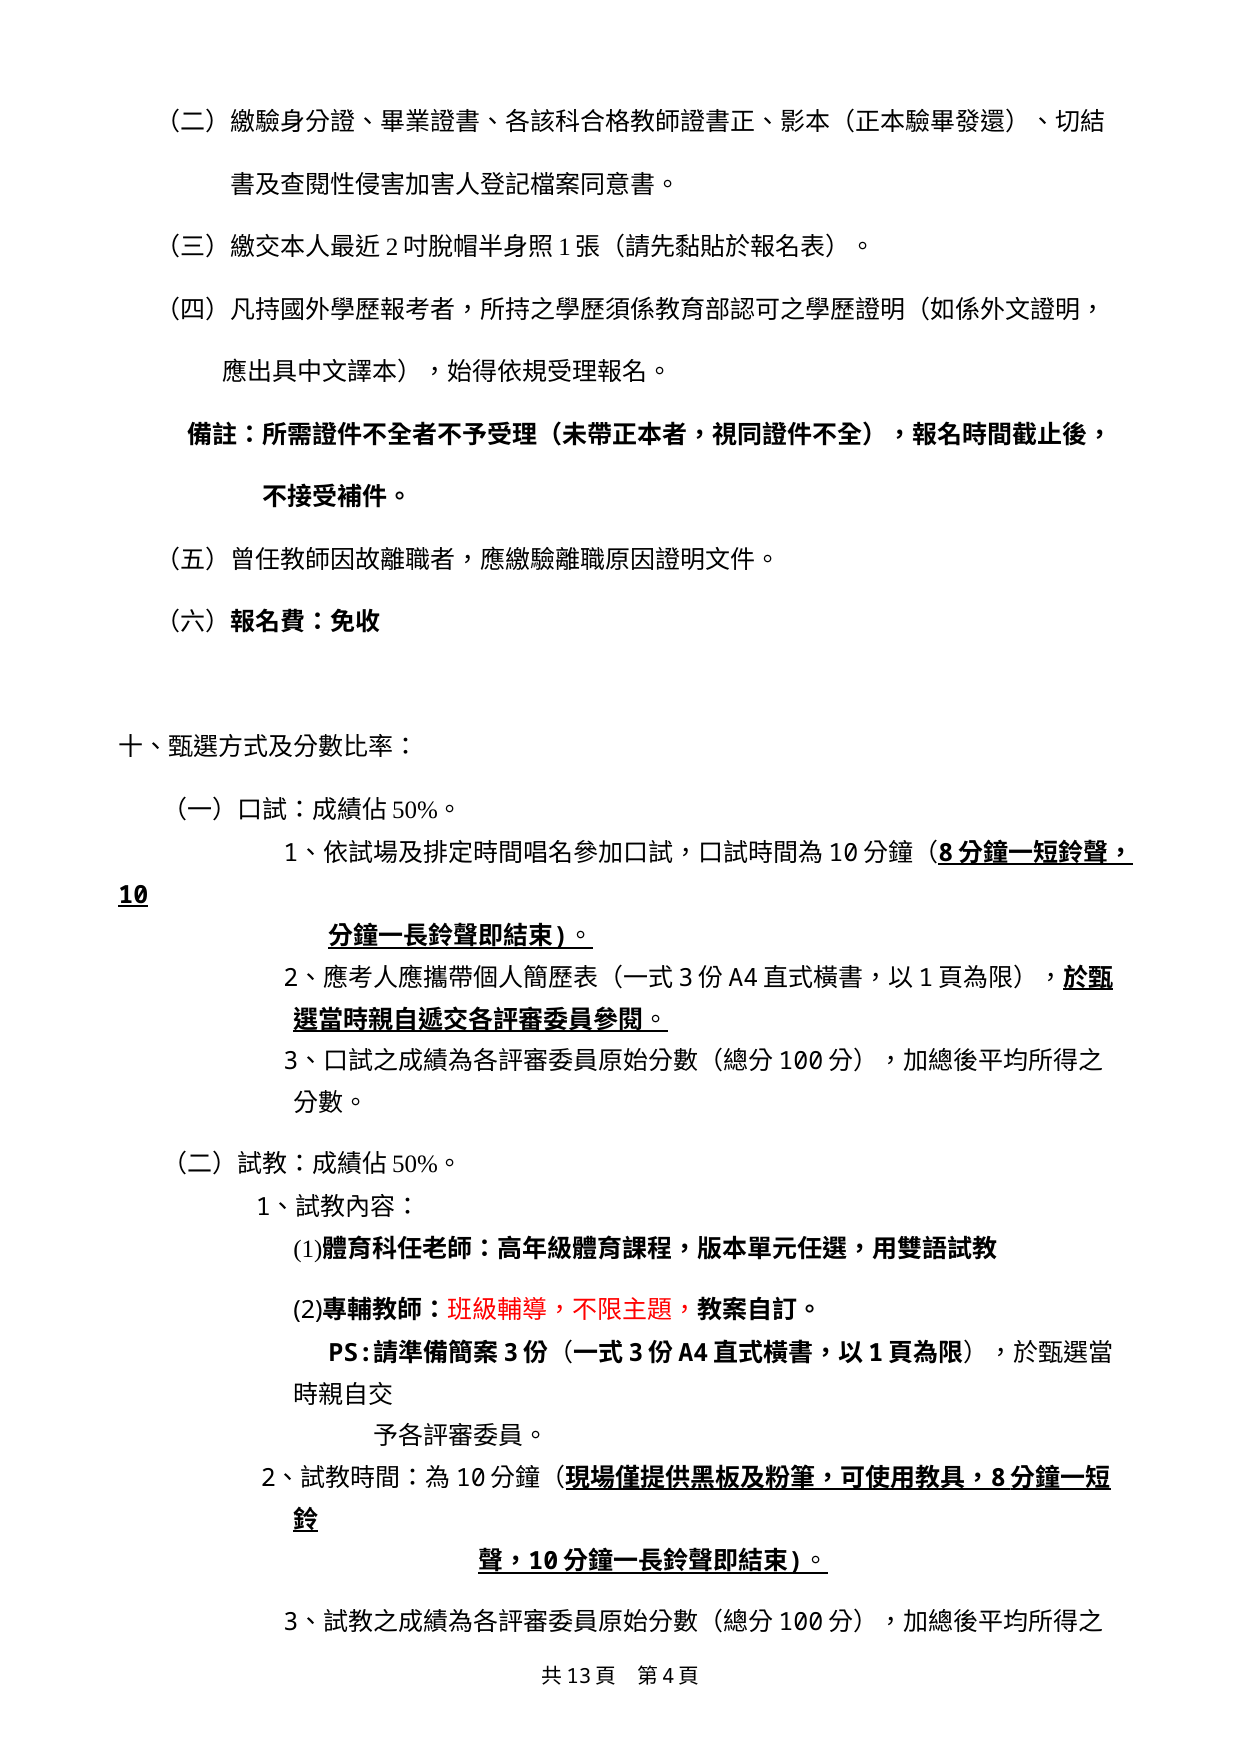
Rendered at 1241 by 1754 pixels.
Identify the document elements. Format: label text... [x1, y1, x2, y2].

text （四）凡持國外學歷報考者，所持之學歷須係教育部認可之學歷證明（如係外文證明，應出具中文譯本），始得依規受理報名。 [156, 266, 1122, 391]
text 3、口試之成績為各評審委員原始分數（總分100分），加總後平均所得之分數。 [118, 1036, 1122, 1120]
text 1、試教內容： [118, 1182, 1122, 1224]
text PS:請準備簡案3份（一式3份A4直式橫書，以1頁為限），於甄選當時親自交 [118, 1328, 1122, 1411]
text 2、應考人應攜帶個人簡歷表（一式3份A4直式橫書，以1頁為限），於甄選當時親自遞交各評審委員參閱。 [118, 953, 1122, 1036]
text 2、試教時間：為10分鐘（現場僅提供黑板及粉筆，可使用教具，8分鐘一短鈴 [118, 1453, 1122, 1536]
text （六）報名費：免收 [156, 578, 1122, 641]
text （五）曾任教師因故離職者，應繳驗離職原因證明文件。 [156, 516, 1122, 578]
text （二）繳驗身分證、畢業證書、各該科合格教師證書正、影本（正本驗畢發還）、切結書及查閱性侵害加害人登記檔案同意書。 [156, 78, 1122, 203]
text 十、甄選方式及分數比率： [118, 703, 1122, 766]
text （三）繳交本人最近2吋脫帽半身照1張（請先黏貼於報名表）。 [156, 203, 1122, 266]
text 1、依試場及排定時間唱名參加口試，口試時間為10分鐘（8分鐘一短鈴聲，10 [118, 828, 1122, 911]
text （二）試教：成績佔50%。 [118, 1120, 1122, 1182]
text 3、試教之成績為各評審委員原始分數（總分100分），加總後平均所得之 [118, 1578, 1122, 1641]
text 分鐘一長鈴聲即結束)。 [118, 911, 1122, 953]
text (1)體育科任老師：高年級體育課程，版本單元任選，用雙語試教 [118, 1224, 1122, 1266]
text 聲，10分鐘一長鈴聲即結束)。 [118, 1536, 1122, 1578]
text 不接受補件。 [156, 453, 1122, 516]
text 予各評審委員。 [118, 1411, 1122, 1453]
text (2)專輔教師：班級輔導，不限主題，教案自訂。 [118, 1266, 1122, 1328]
text （一）口試：成績佔50%。 [0, 766, 1122, 828]
text 備註：所需證件不全者不予受理（未帶正本者，視同證件不全），報名時間截止後， [156, 391, 1122, 453]
